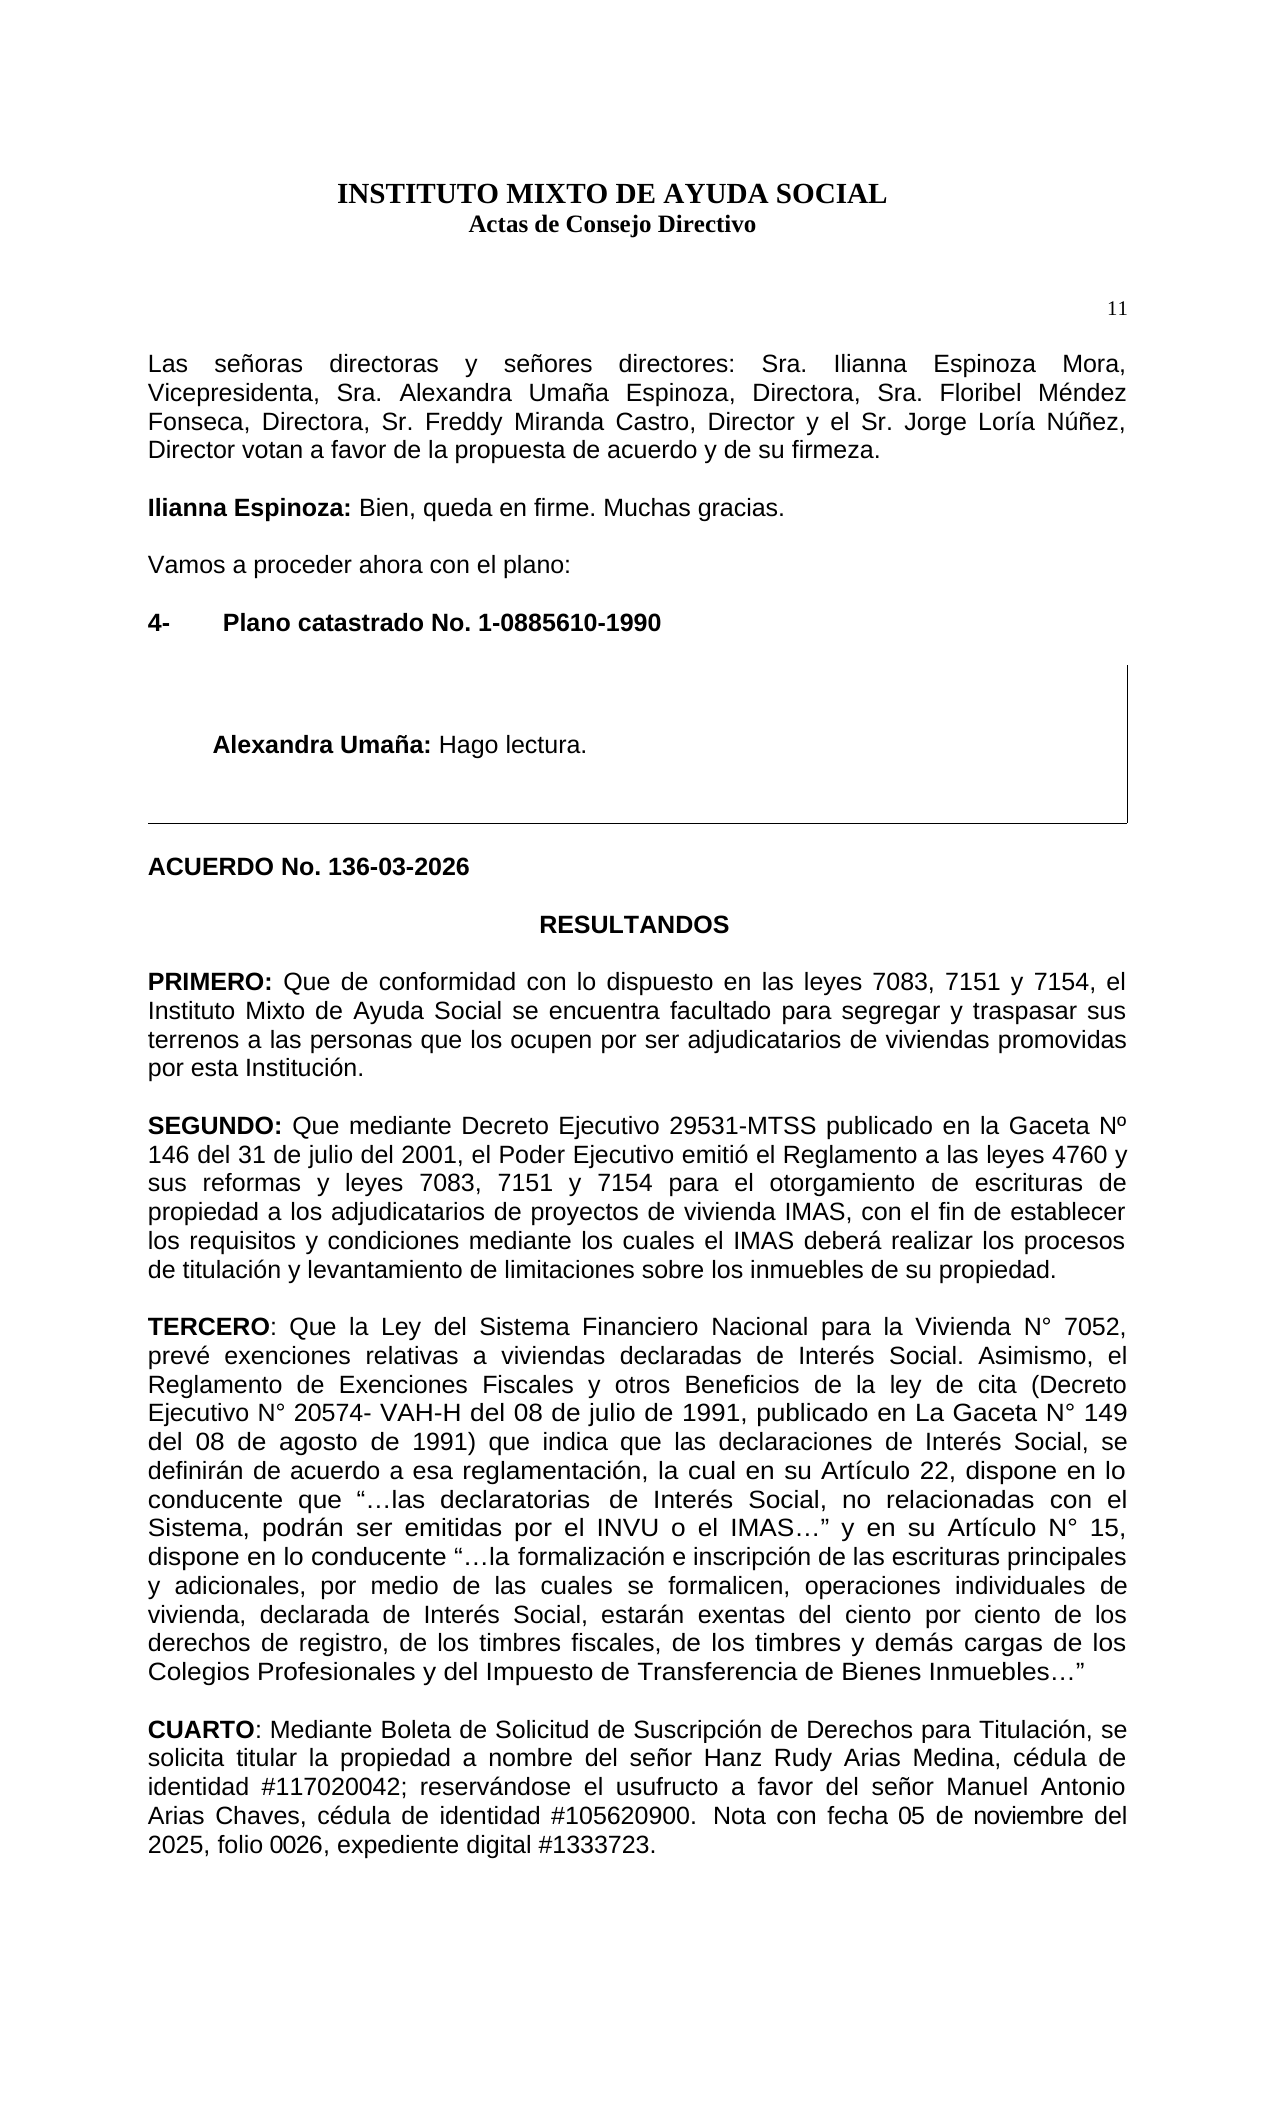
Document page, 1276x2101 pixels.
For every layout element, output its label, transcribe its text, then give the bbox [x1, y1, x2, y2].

text Alexandra Umaña: Hago lectura. [148, 665, 1127, 823]
text 4- Plano catastrado No. 1-0885610-1990 [148, 608, 1127, 637]
text SEGUNDO: Que mediante Decreto Ejecutivo 29531-MTSS publicado en la Gaceta Nº 146 del 31 de julio del 2001, el Poder Ejecutivo emitió el Reglamento a las leyes 4760 y sus reformas y leyes 7083, 7151 y 7154 para el otorgamiento de escrituras de propiedad a los adjudicatarios de proyectos de vivienda IMAS, con el fin de establecer los requisitos y condiciones mediante los cuales el IMAS deberá realizar los procesos de titulación y levantamiento de limitaciones sobre los inmuebles de su propiedad. [148, 1111, 1127, 1283]
text TERCERO: Que la Ley del Sistema Financiero Nacional para la Vivienda N° 7052, prevé exenciones relativas a viviendas declaradas de Interés Social. Asimismo, el Reglamento de Exenciones Fiscales y otros Beneficios de la ley de cita (Decreto Ejecutivo N° 20574- VAH-H del 08 de julio de 1991, publicado en La Gaceta N° 149 del 08 de agosto de 1991) que indica que las declaraciones de Interés Social, se definirán de acuerdo a esa reglamentación, la cual en su Artículo 22, dispone en lo conducente que “…las declaratorias de Interés Social, no relacionadas con el Sistema, podrán ser emitidas por el INVU o el IMAS…” y en su Artículo N° 15, dispone en lo conducente “…la formalización e inscripción de las escrituras principales y adicionales, por medio de las cuales se formalicen, operaciones individuales de vivienda, declarada de Interés Social, estarán exentas del ciento por ciento de los derechos de registro, de los timbres fiscales, de los timbres y demás cargas de los Colegios Profesionales y del Impuesto de Transferencia de Bienes Inmuebles…” [148, 1312, 1127, 1686]
text Vamos a proceder ahora con el plano: [148, 550, 1127, 579]
text Las señoras directoras y señores directores: Sra. Ilianna Espinoza Mora, Vicepresidenta, Sra. Alexandra Umaña Espinoza, Directora, Sra. Floribel Méndez Fonseca, Directora, Sr. Freddy Miranda Castro, Director y el Sr. Jorge Loría Núñez, Director votan a favor de la propuesta de acuerdo y de su firmeza. [148, 349, 1127, 464]
text ACUERDO No. 136-03-2026 [148, 852, 1127, 881]
text RESULTANDOS [148, 909, 1127, 938]
text Ilianna Espinoza: Bien, queda en firme. Muchas gracias. [148, 493, 1136, 522]
text CUARTO: Mediante Boleta de Solicitud de Suscripción de Derechos para Titulación, se solicita titular la propiedad a nombre del señor Hanz Rudy Arias Medina, cédula de identidad #117020042; reservándose el usufructo a favor del señor Manuel Antonio Arias Chaves, cédula de identidad #105620900. Nota con fecha 05 de noviembre del 2025, folio 0026, expediente digital #1333723. [148, 1714, 1127, 1858]
text PRIMERO: Que de conformidad con lo dispuesto en las leyes 7083, 7151 y 7154, el Instituto Mixto de Ayuda Social se encuentra facultado para segregar y traspasar sus terrenos a las personas que los ocupen por ser adjudicatarios de viviendas promovidas por esta Institución. [148, 967, 1127, 1082]
